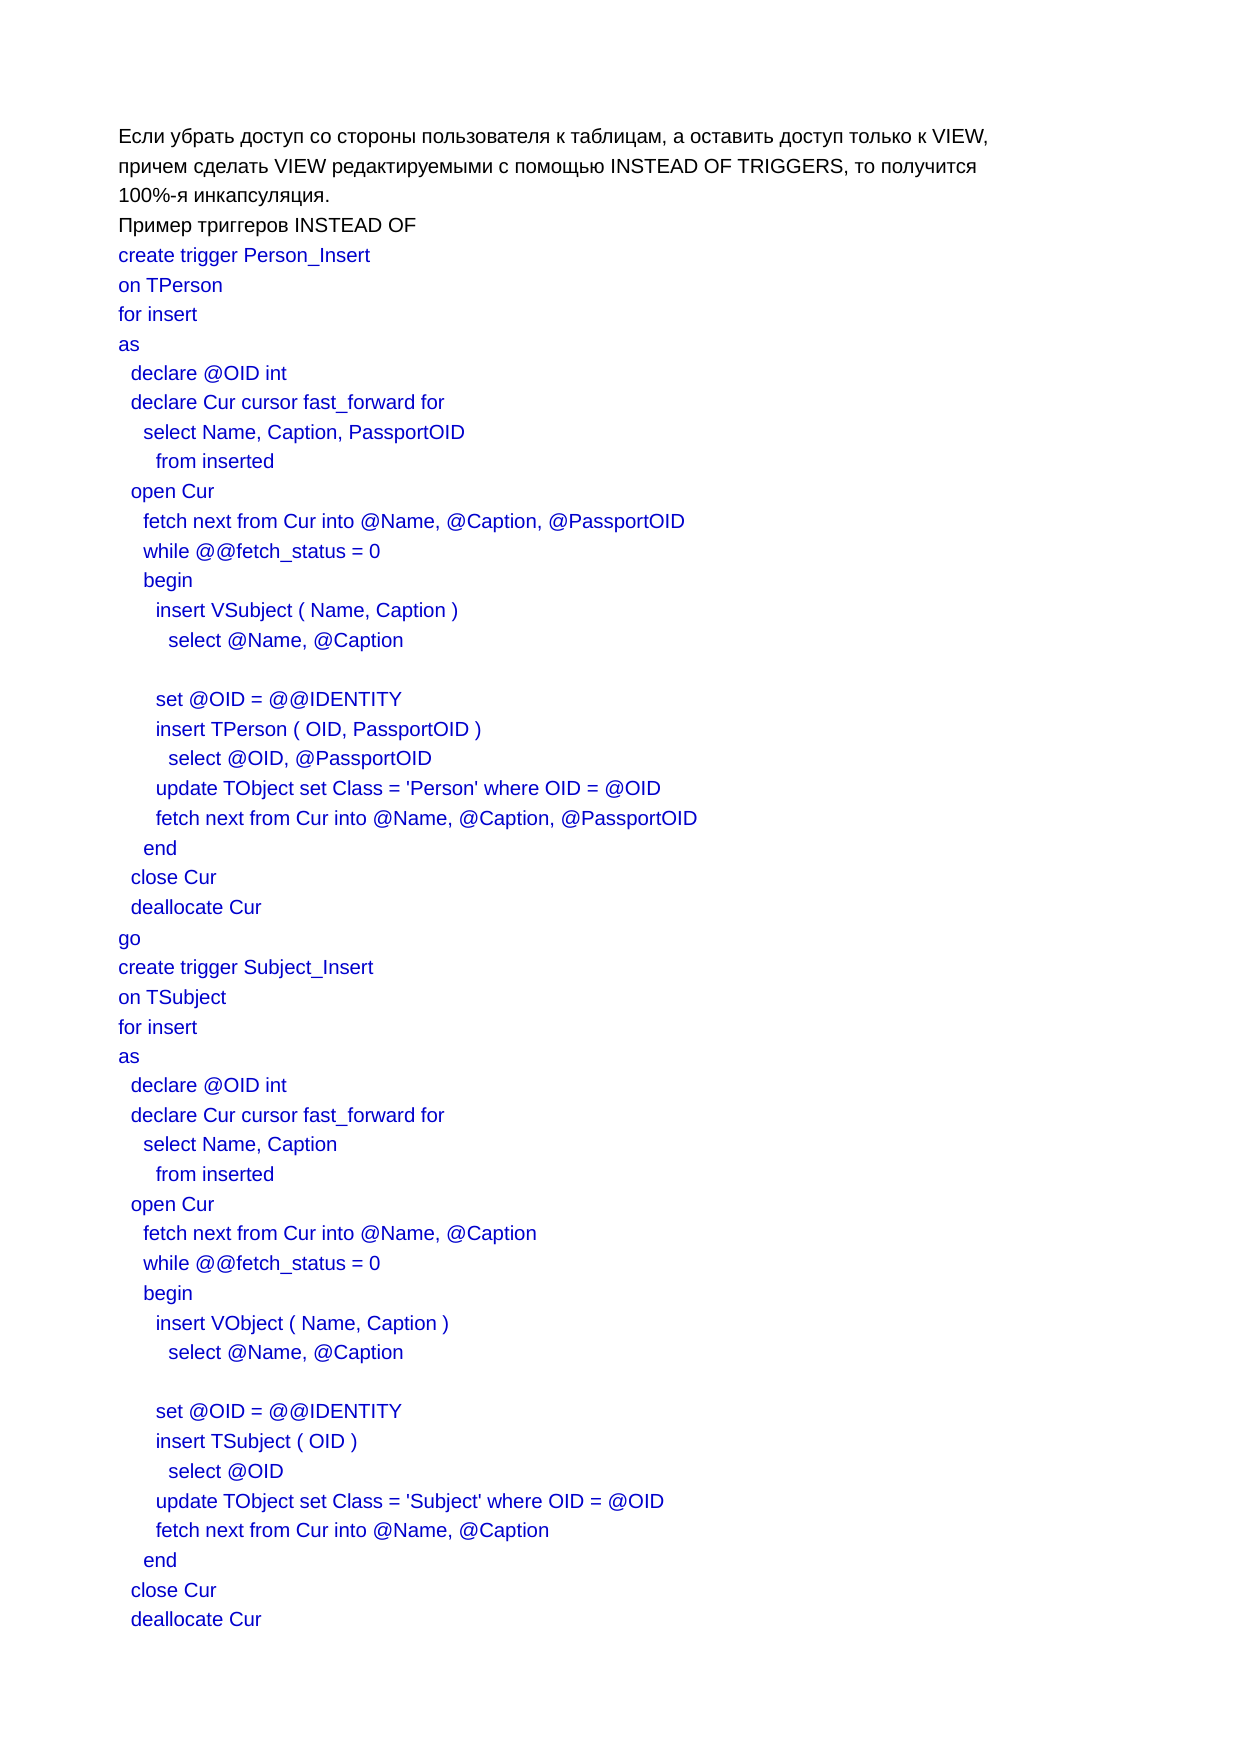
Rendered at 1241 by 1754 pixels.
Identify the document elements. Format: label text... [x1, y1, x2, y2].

text select @Name, @Caption [118, 623, 1122, 652]
text fetch next from Cur into @Name, @Caption, @PassportOID [118, 504, 1122, 534]
text create trigger Person_Insert [118, 237, 1122, 267]
text fetch next from Cur into @Name, @Caption [118, 1217, 1122, 1246]
text for insert [118, 296, 1122, 326]
text 100%-я инкапсуляция. [118, 177, 1122, 207]
text set @OID = @@IDENTITY [118, 1395, 1122, 1424]
text deallocate Cur [118, 1602, 1122, 1632]
text insert VObject ( Name, Caption ) [118, 1306, 1122, 1335]
text select @OID, @PassportOID [118, 742, 1122, 771]
text as [118, 326, 1122, 356]
text end [118, 1543, 1122, 1573]
text insert TPerson ( OID, PassportOID ) [118, 712, 1122, 742]
text end [118, 831, 1122, 860]
text declare @OID int [118, 1068, 1122, 1098]
text from inserted [118, 445, 1122, 474]
text declare Cur cursor fast_forward for [118, 385, 1122, 415]
text select Name, Caption, PassportOID [118, 415, 1122, 445]
text from inserted [118, 1157, 1122, 1187]
text create trigger Subject_Insert [118, 949, 1122, 979]
text declare @OID int [118, 356, 1122, 385]
text begin [118, 563, 1122, 593]
text open Cur [118, 1187, 1122, 1217]
text fetch next from Cur into @Name, @Caption [118, 1513, 1122, 1543]
text select @Name, @Caption [118, 1335, 1122, 1365]
text select @OID [118, 1454, 1122, 1484]
text begin [118, 1276, 1122, 1306]
text declare Cur cursor fast_forward for [118, 1098, 1122, 1127]
text причем сделать VIEW редактируемыми с помощью INSTEAD OF TRIGGERS, то получится [118, 148, 1122, 177]
text deallocate Cur [118, 890, 1122, 920]
text insert TSubject ( OID ) [118, 1424, 1122, 1454]
text while @@fetch_status = 0 [118, 534, 1122, 563]
text update TObject set Class = 'Person' where OID = @OID [118, 771, 1122, 801]
text select Name, Caption [118, 1127, 1122, 1157]
text update TObject set Class = 'Subject' where OID = @OID [118, 1484, 1122, 1513]
text fetch next from Cur into @Name, @Caption, @PassportOID [118, 801, 1122, 831]
text open Cur [118, 474, 1122, 504]
text while @@fetch_status = 0 [118, 1246, 1122, 1276]
text on TPerson [118, 267, 1122, 296]
text close Cur [118, 860, 1122, 890]
text on TSubject [118, 979, 1122, 1009]
text set @OID = @@IDENTITY [118, 682, 1122, 712]
text insert VSubject ( Name, Caption ) [118, 593, 1122, 623]
text Пример триггеров INSTEAD OF [118, 207, 1122, 237]
text for insert [118, 1009, 1122, 1038]
text close Cur [118, 1573, 1122, 1602]
text as [118, 1038, 1122, 1068]
text go [118, 920, 1122, 949]
text Если убрать доступ со стороны пользователя к таблицам, а оставить доступ только к VIEW, [118, 118, 1122, 148]
